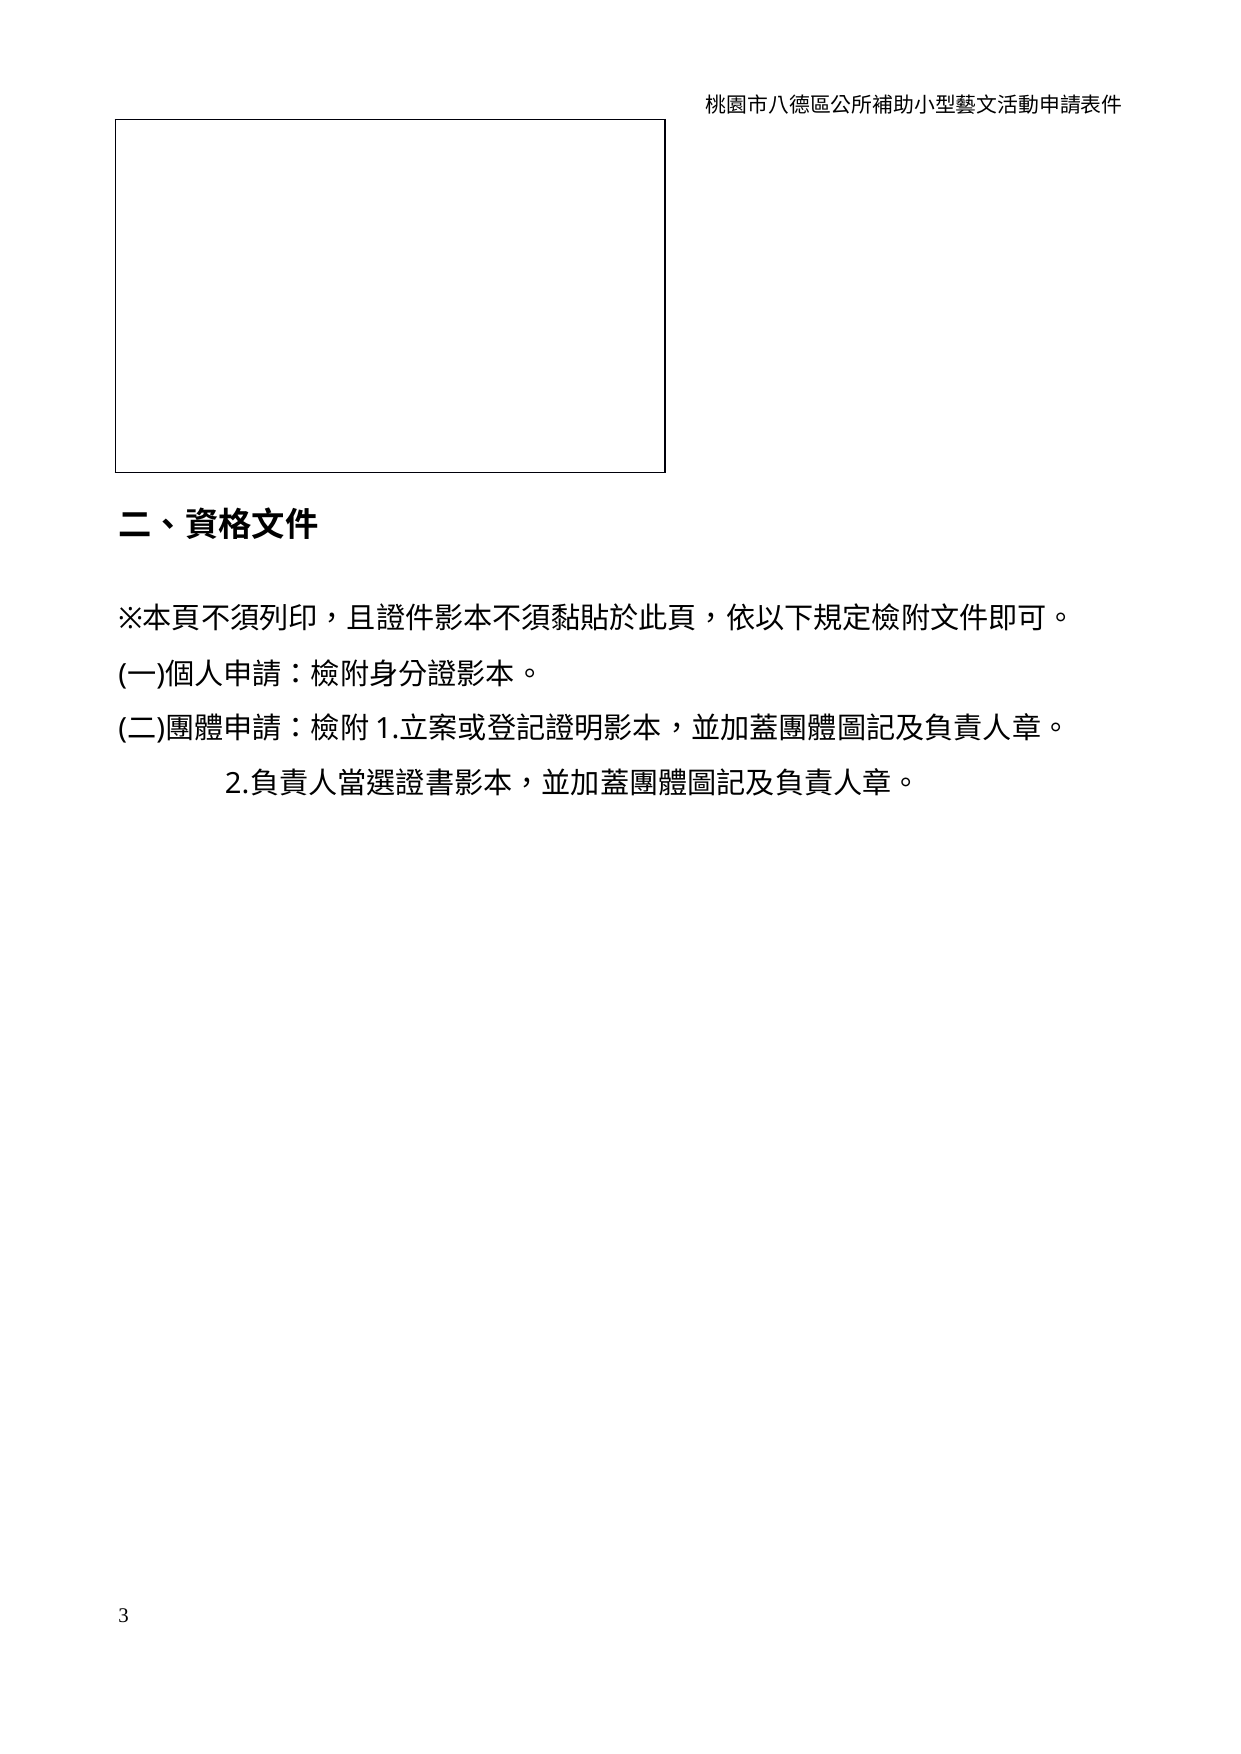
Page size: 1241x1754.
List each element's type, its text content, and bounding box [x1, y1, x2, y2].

text 二、資格文件 [118, 498, 1159, 546]
text 2.負責人當選證書影本，並加蓋團體圖記及負責人章。 [43, 760, 1122, 802]
table_cell [116, 120, 664, 472]
text (一)個人申請：檢附身分證影本。 [118, 650, 1122, 693]
text (二)團體申請：檢附1.立案或登記證明影本，並加蓋團體圖記及負責人章。 [118, 705, 1122, 747]
text ※本頁不須列印，且證件影本不須黏貼於此頁，依以下規定檢附文件即可。 [118, 592, 1122, 638]
